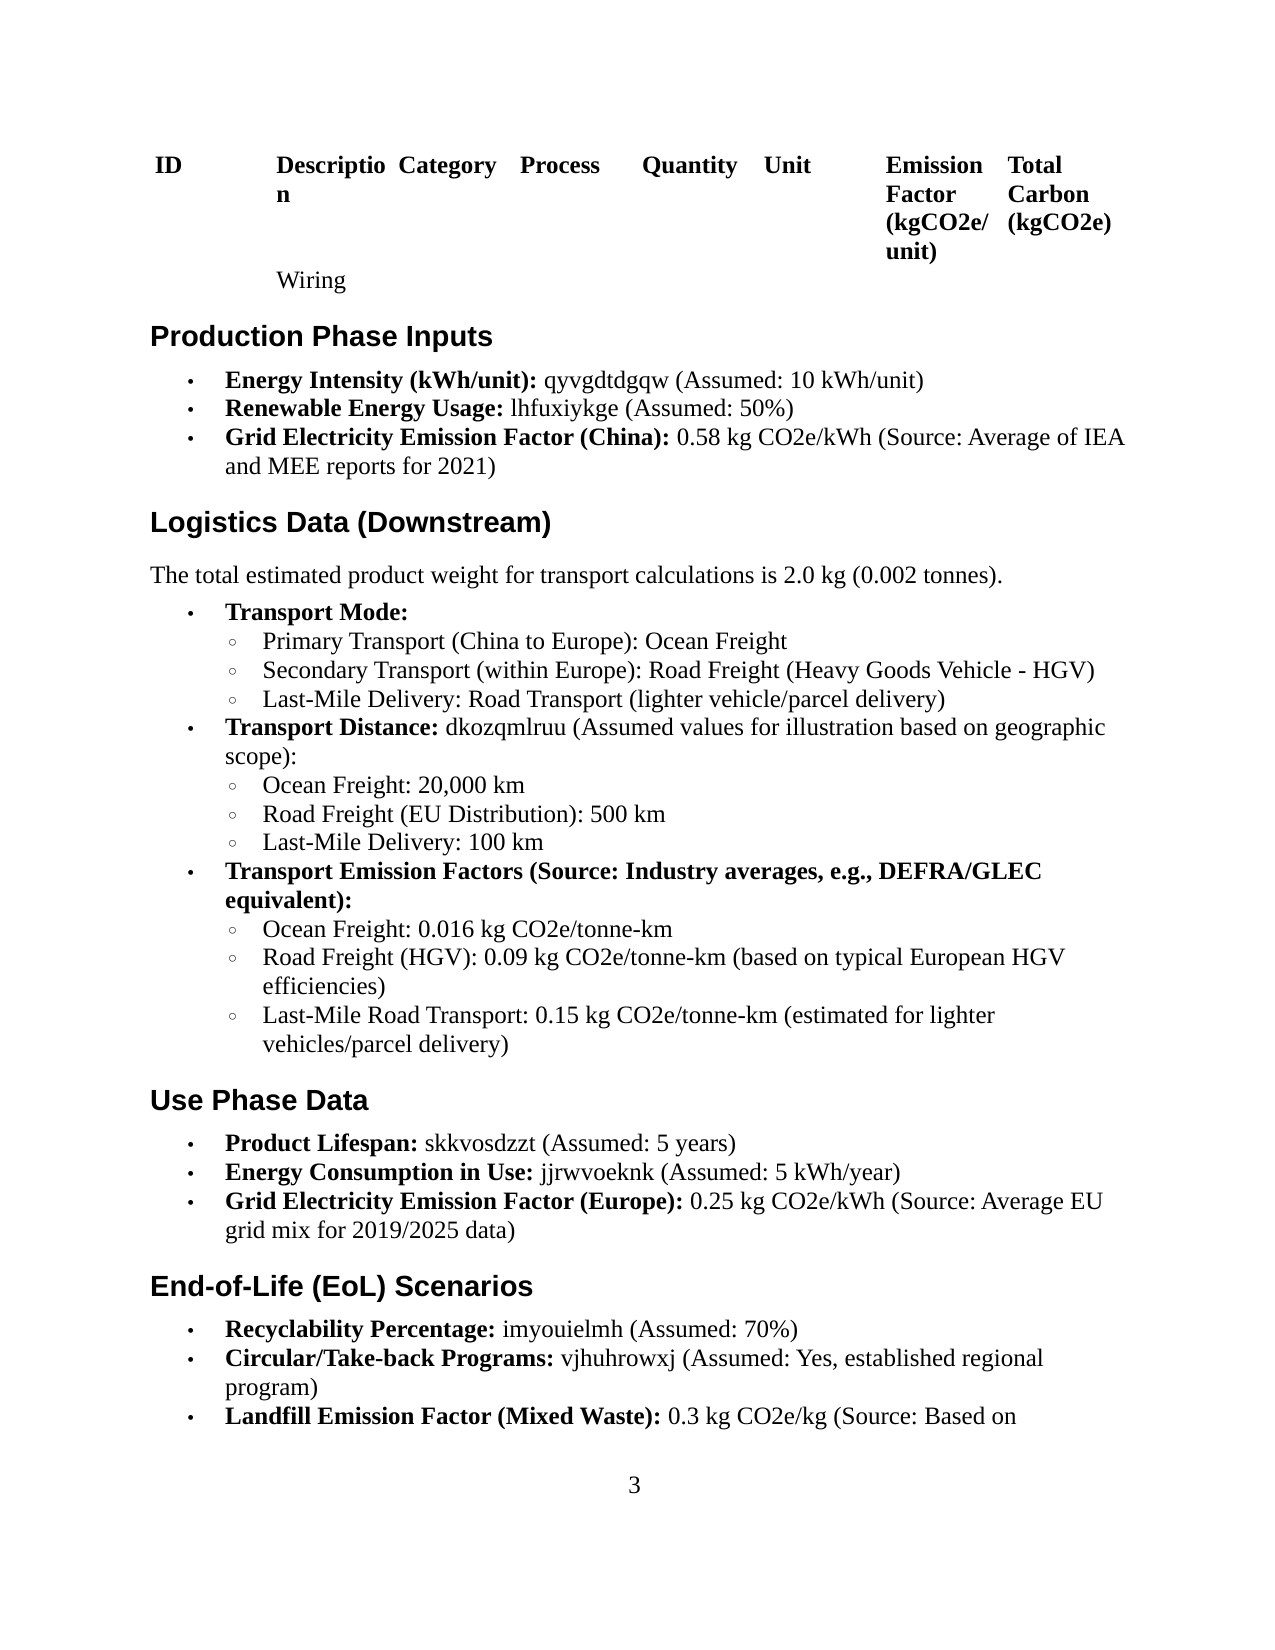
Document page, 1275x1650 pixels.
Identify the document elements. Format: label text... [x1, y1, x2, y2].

list Ocean Freight: 20,000 km [225, 770, 1125, 799]
list Secondary Transport (within Europe): Road Freight (Heavy Goods Vehicle - HGV) [225, 655, 1125, 684]
table_header Total Carbon (kgCO2e) [1003, 150, 1125, 265]
list Transport Mode: [187, 597, 1125, 626]
list Last-Mile Delivery: Road Transport (lighter vehicle/parcel delivery) [225, 684, 1125, 712]
list Last-Mile Delivery: 100 km [225, 827, 1125, 856]
list Recyclability Percentage: imyouielmh (Assumed: 70%) [187, 1314, 1125, 1343]
table_header Quantity [638, 150, 759, 265]
subtitle Production Phase Inputs [150, 319, 1125, 352]
list Road Freight (HGV): 0.09 kg CO2e/tonne-km (based on typical European HGV efficiencies) [225, 942, 1125, 1000]
table_cell [394, 265, 516, 294]
table_cell [881, 265, 1003, 294]
table_header ID [150, 150, 272, 265]
list Landfill Emission Factor (Mixed Waste): 0.3 kg CO2e/kg (Source: Based on [187, 1401, 1125, 1429]
list Transport Emission Factors (Source: Industry averages, e.g., DEFRA/GLEC equivalent): [187, 856, 1125, 914]
table_cell [638, 265, 759, 294]
list Grid Electricity Emission Factor (China): 0.58 kg CO2e/kWh (Source: Average of IEA and MEE reports for 2021) [187, 422, 1125, 480]
subtitle End-of-Life (EoL) Scenarios [150, 1268, 1125, 1302]
list Product Lifespan: skkvosdzzt (Assumed: 5 years) [187, 1128, 1125, 1157]
list Primary Transport (China to Europe): Ocean Freight [225, 626, 1125, 655]
list Last-Mile Road Transport: 0.15 kg CO2e/tonne-km (estimated for lighter vehicles/parcel delivery) [225, 1000, 1125, 1057]
list Circular/Take-back Programs: vjhuhrowxj (Assumed: Yes, established regional program) [187, 1343, 1125, 1401]
text The total estimated product weight for transport calculations is 2.0 kg (0.002 tonnes). [150, 560, 1125, 588]
table_header Emission Factor (kgCO2e/unit) [881, 150, 1003, 265]
table_cell [1003, 265, 1125, 294]
list Energy Intensity (kWh/unit): qyvgdtdgqw (Assumed: 10 kWh/unit) [187, 365, 1125, 393]
table_header Description [272, 150, 394, 265]
table_cell [516, 265, 637, 294]
table_header Category [394, 150, 516, 265]
list Road Freight (EU Distribution): 500 km [225, 799, 1125, 827]
list Energy Consumption in Use: jjrwvoeknk (Assumed: 5 kWh/year) [187, 1157, 1125, 1186]
list Ocean Freight: 0.016 kg CO2e/tonne-km [225, 914, 1125, 942]
list Grid Electricity Emission Factor (Europe): 0.25 kg CO2e/kWh (Source: Average EU grid mix for 2019/2025 data) [187, 1186, 1125, 1243]
list Renewable Energy Usage: lhfuxiykge (Assumed: 50%) [187, 393, 1125, 422]
list Transport Distance: dkozqmlruu (Assumed values for illustration based on geographic scope): [187, 712, 1125, 770]
subtitle Logistics Data (Downstream) [150, 505, 1125, 538]
table_cell [150, 265, 272, 294]
subtitle Use Phase Data [150, 1082, 1125, 1116]
table_cell [759, 265, 881, 294]
table_cell Wiring [272, 265, 394, 294]
table_header Unit [759, 150, 881, 265]
table_header Process [516, 150, 637, 265]
